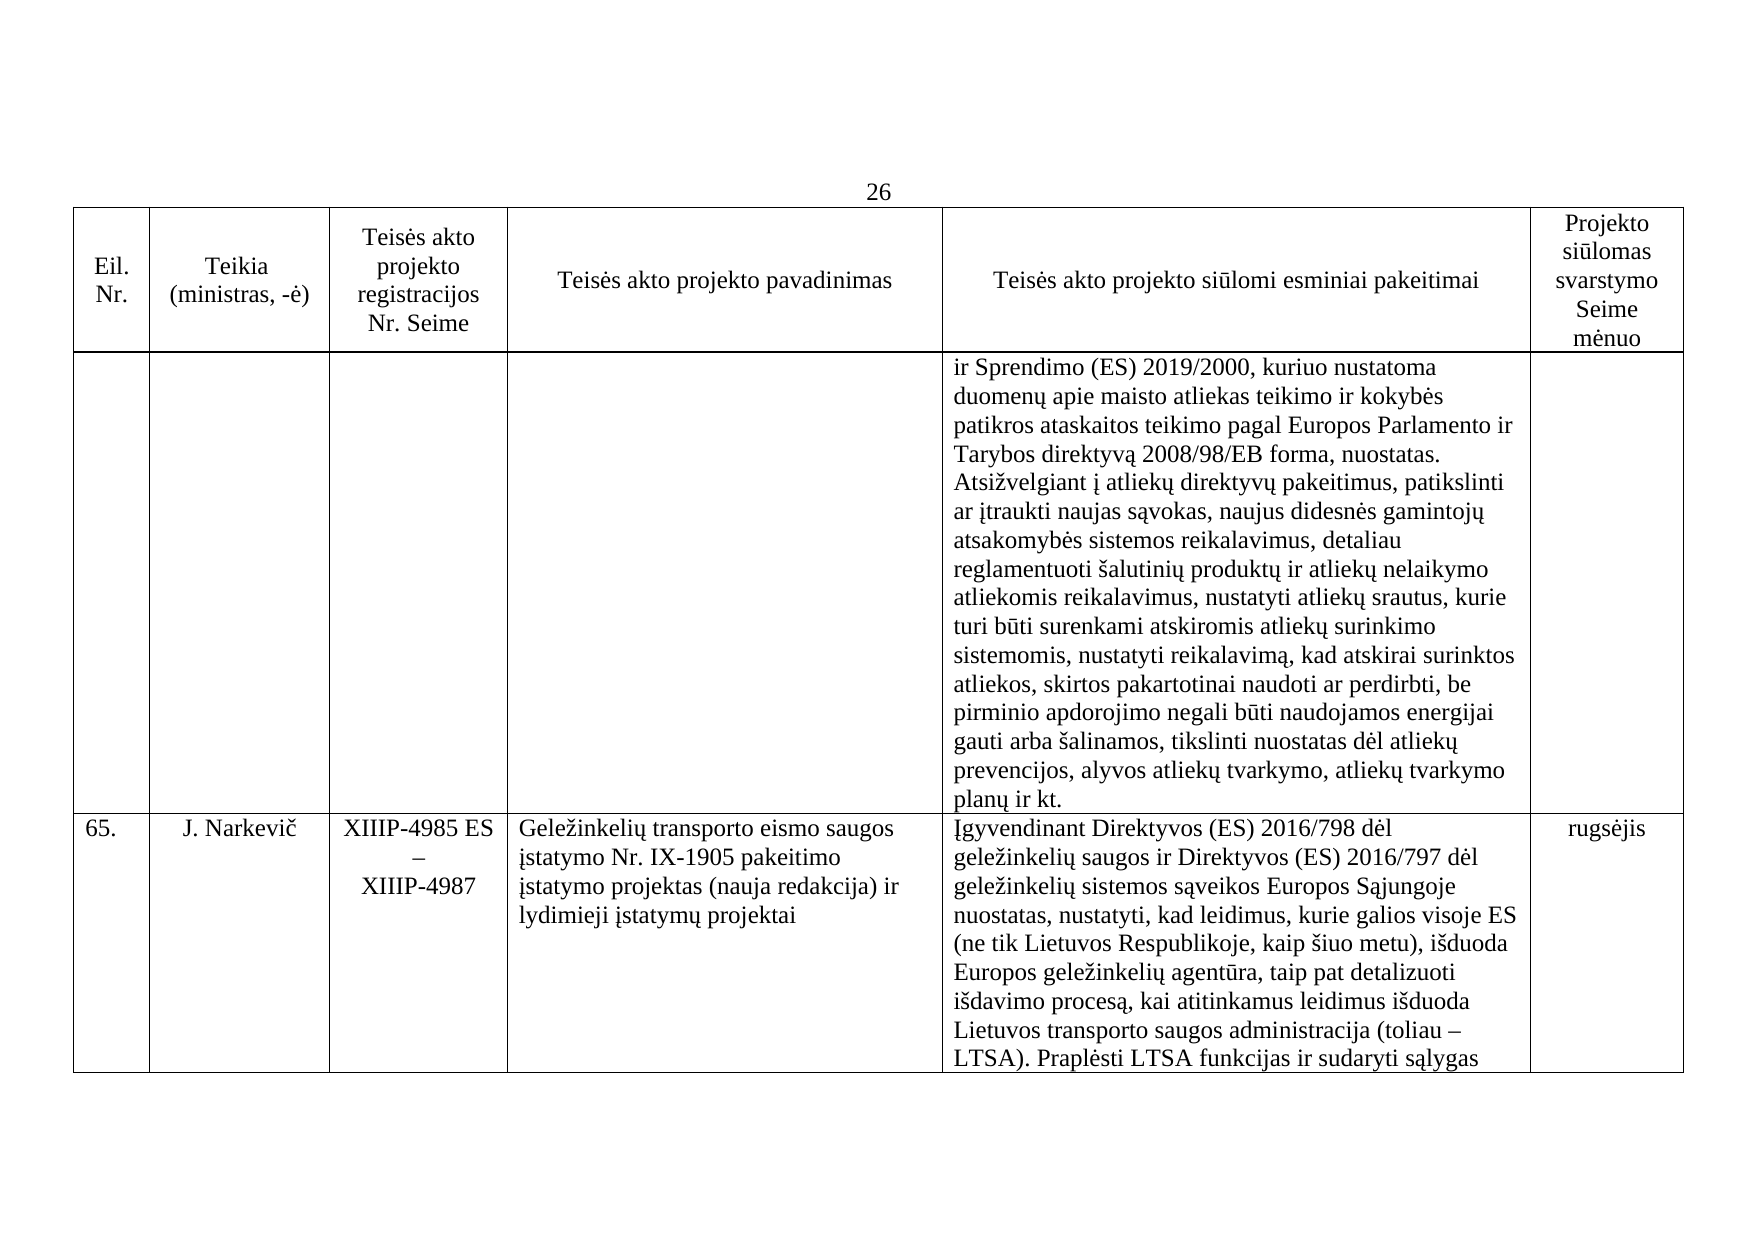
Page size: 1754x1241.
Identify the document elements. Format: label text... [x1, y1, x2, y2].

table_cell [1531, 353, 1683, 812]
table_cell XIIIP-4985 ES – XIIIP-4987 [330, 814, 507, 1072]
table_cell rugsėjis [1531, 814, 1683, 1072]
table_cell [330, 353, 507, 812]
table_cell [74, 353, 149, 812]
table_cell [508, 353, 942, 812]
table_header Teisės akto projekto registracijos Nr. Seime [330, 208, 507, 351]
table_cell J. Narkevič [150, 814, 329, 1072]
table_cell Įgyvendinant Direktyvos (ES) 2016/798 dėl geležinkelių saugos ir Direktyvos (ES) 2016/797 dėl geležinkelių sistemos sąveikos Europos Sąjungoje nuostatas, nustatyti, kad leidimus, kurie galios visoje ES (ne tik Lietuvos Respublikoje, kaip šiuo metu), išduoda Europos geležinkelių agentūra, taip pat detalizuoti išdavimo procesą, kai atitinkamus leidimus išduoda Lietuvos transporto saugos administracija (toliau – LTSA). Praplėsti LTSA funkcijas ir sudaryti sąlygas [943, 814, 1530, 1072]
table_cell [150, 353, 329, 812]
table_cell ir Sprendimo (ES) 2019/2000, kuriuo nustatoma duomenų apie maisto atliekas teikimo ir kokybės patikros ataskaitos teikimo pagal Europos Parlamento ir Tarybos direktyvą 2008/98/EB forma, nuostatas. Atsižvelgiant į atliekų direktyvų pakeitimus, patikslinti ar įtraukti naujas sąvokas, naujus didesnės gamintojų atsakomybės sistemos reikalavimus, detaliau reglamentuoti šalutinių produktų ir atliekų nelaikymo atliekomis reikalavimus, nustatyti atliekų srautus, kurie turi būti surenkami atskiromis atliekų surinkimo sistemomis, nustatyti reikalavimą, kad atskirai surinktos atliekos, skirtos pakartotinai naudoti ar perdirbti, be pirminio apdorojimo negali būti naudojamos energijai gauti arba šalinamos, tikslinti nuostatas dėl atliekų prevencijos, alyvos atliekų tvarkymo, atliekų tvarkymo planų ir kt. [943, 353, 1530, 812]
table_header Eil. Nr. [74, 208, 149, 351]
table_header Teisės akto projekto pavadinimas [508, 208, 942, 351]
table_cell 65. [74, 814, 149, 1072]
table_cell Geležinkelių transporto eismo saugos įstatymo Nr. IX-1905 pakeitimo įstatymo projektas (nauja redakcija) ir lydimieji įstatymų projektai [508, 814, 942, 1072]
table_header Teisės akto projekto siūlomi esminiai pakeitimai [943, 208, 1530, 351]
table_header Teikia (ministras, -ė) [150, 208, 329, 351]
table_header Projekto siūlomas svarstymo Seime mėnuo [1531, 208, 1683, 351]
